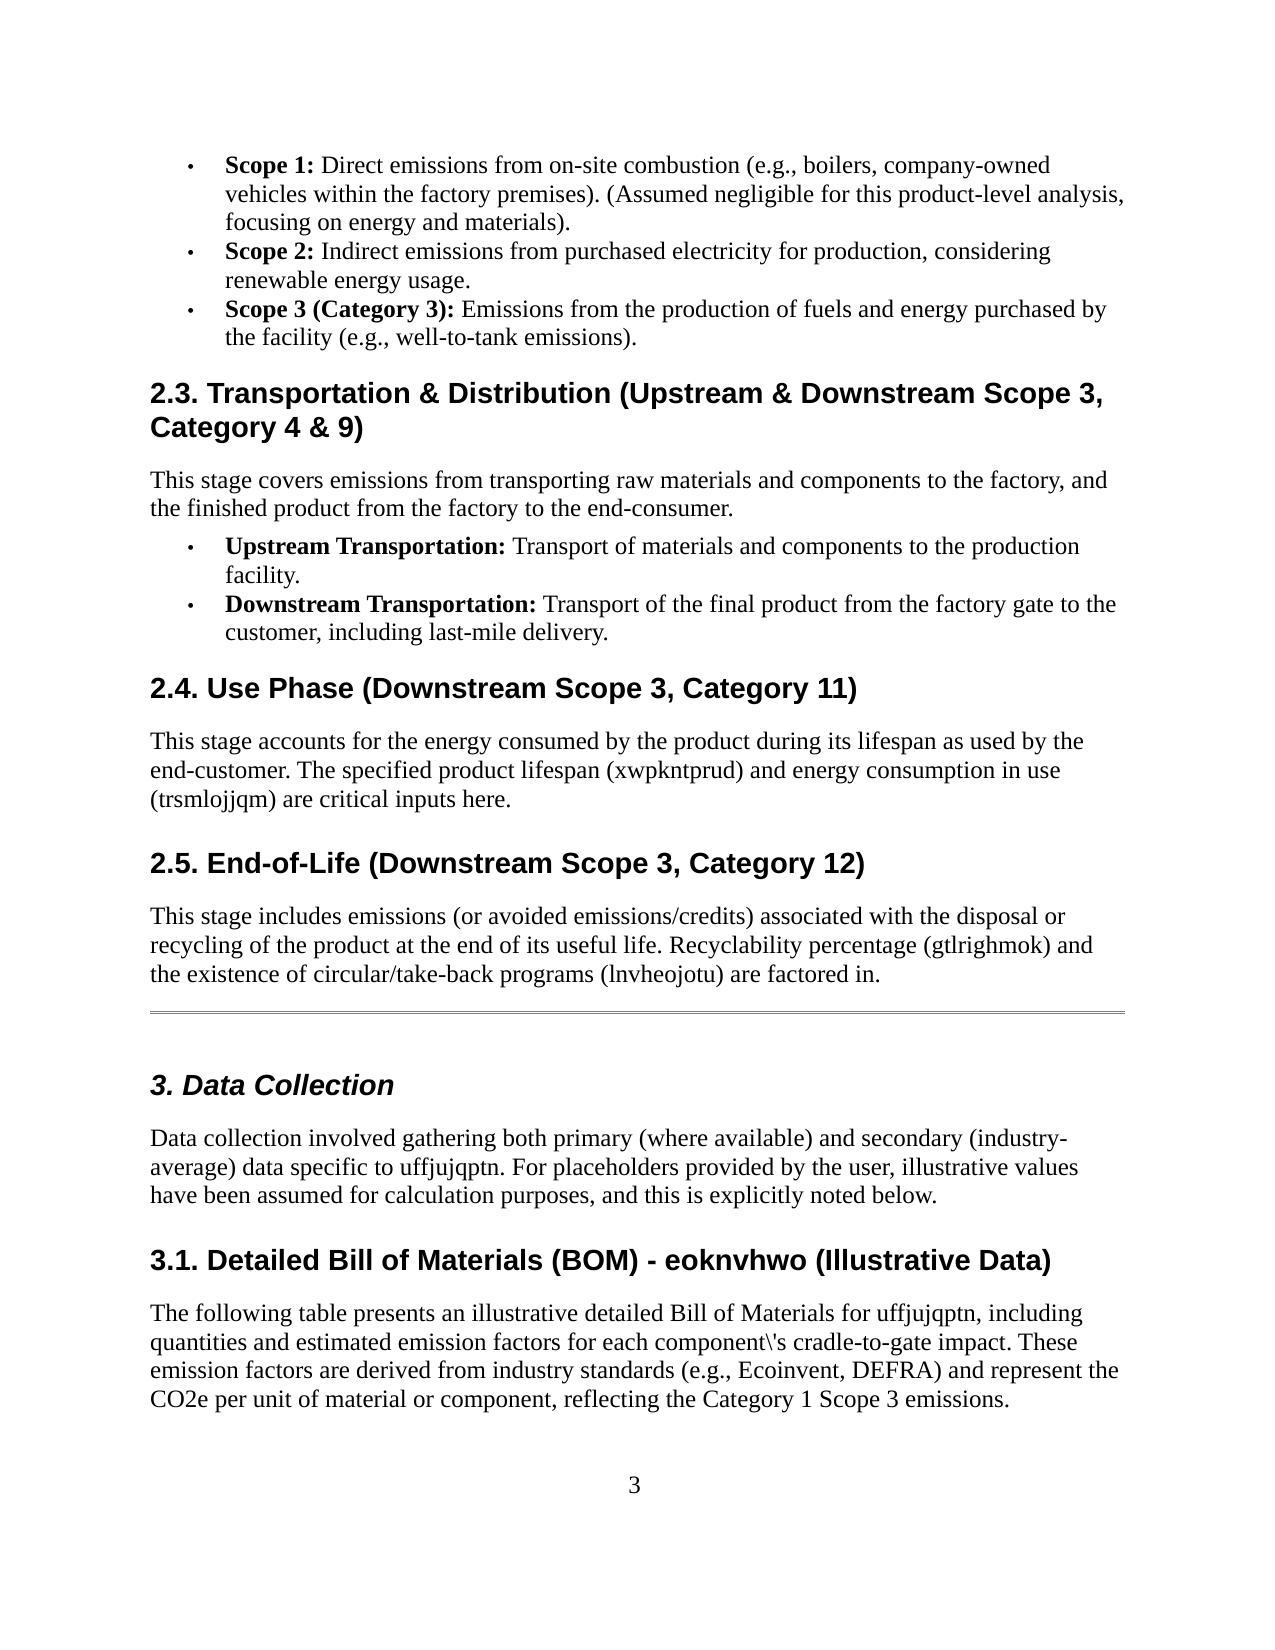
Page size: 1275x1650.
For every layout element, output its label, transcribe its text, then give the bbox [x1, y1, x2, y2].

list Upstream Transportation: Transport of materials and components to the production facility. [187, 531, 1125, 589]
text This stage accounts for the energy consumed by the product during its lifespan as used by the end-customer. The specified product lifespan (xwpkntprud) and energy consumption in use (trsmlojjqm) are critical inputs here. [150, 726, 1125, 812]
text The following table presents an illustrative detailed Bill of Materials for uffjujqptn, including quantities and estimated emission factors for each component\'s cradle-to-gate impact. These emission factors are derived from industry standards (e.g., Ecoinvent, DEFRA) and represent the CO2e per unit of material or component, reflecting the Category 1 Scope 3 emissions. [150, 1298, 1125, 1413]
text This stage includes emissions (or avoided emissions/credits) associated with the disposal or recycling of the product at the end of its useful life. Recyclability percentage (gtlrighmok) and the existence of circular/take-back programs (lnvheojotu) are factored in. [150, 901, 1125, 988]
subtitle 2.3. Transportation & Distribution (Upstream & Downstream Scope 3, Category 4 & 9) [150, 376, 1125, 443]
subtitle 3. Data Collection [150, 1068, 1125, 1101]
list Scope 2: Indirect emissions from purchased electricity for production, considering renewable energy usage. [187, 236, 1125, 294]
subtitle 2.5. End-of-Life (Downstream Scope 3, Category 12) [150, 846, 1125, 880]
subtitle 2.4. Use Phase (Downstream Scope 3, Category 11) [150, 671, 1125, 705]
list Downstream Transportation: Transport of the final product from the factory gate to the customer, including last-mile delivery. [187, 589, 1125, 646]
list Scope 3 (Category 3): Emissions from the production of fuels and energy purchased by the facility (e.g., well-to-tank emissions). [187, 294, 1125, 351]
list Scope 1: Direct emissions from on-site combustion (e.g., boilers, company-owned vehicles within the factory premises). (Assumed negligible for this product-level analysis, focusing on energy and materials). [187, 150, 1125, 236]
subtitle 3.1. Detailed Bill of Materials (BOM) - eoknvhwo (Illustrative Data) [150, 1243, 1125, 1277]
text Data collection involved gathering both primary (where available) and secondary (industry-average) data specific to uffjujqptn. For placeholders provided by the user, illustrative values have been assumed for calculation purposes, and this is explicitly noted below. [150, 1123, 1125, 1209]
text This stage covers emissions from transporting raw materials and components to the factory, and the finished product from the factory to the end-consumer. [150, 465, 1125, 522]
